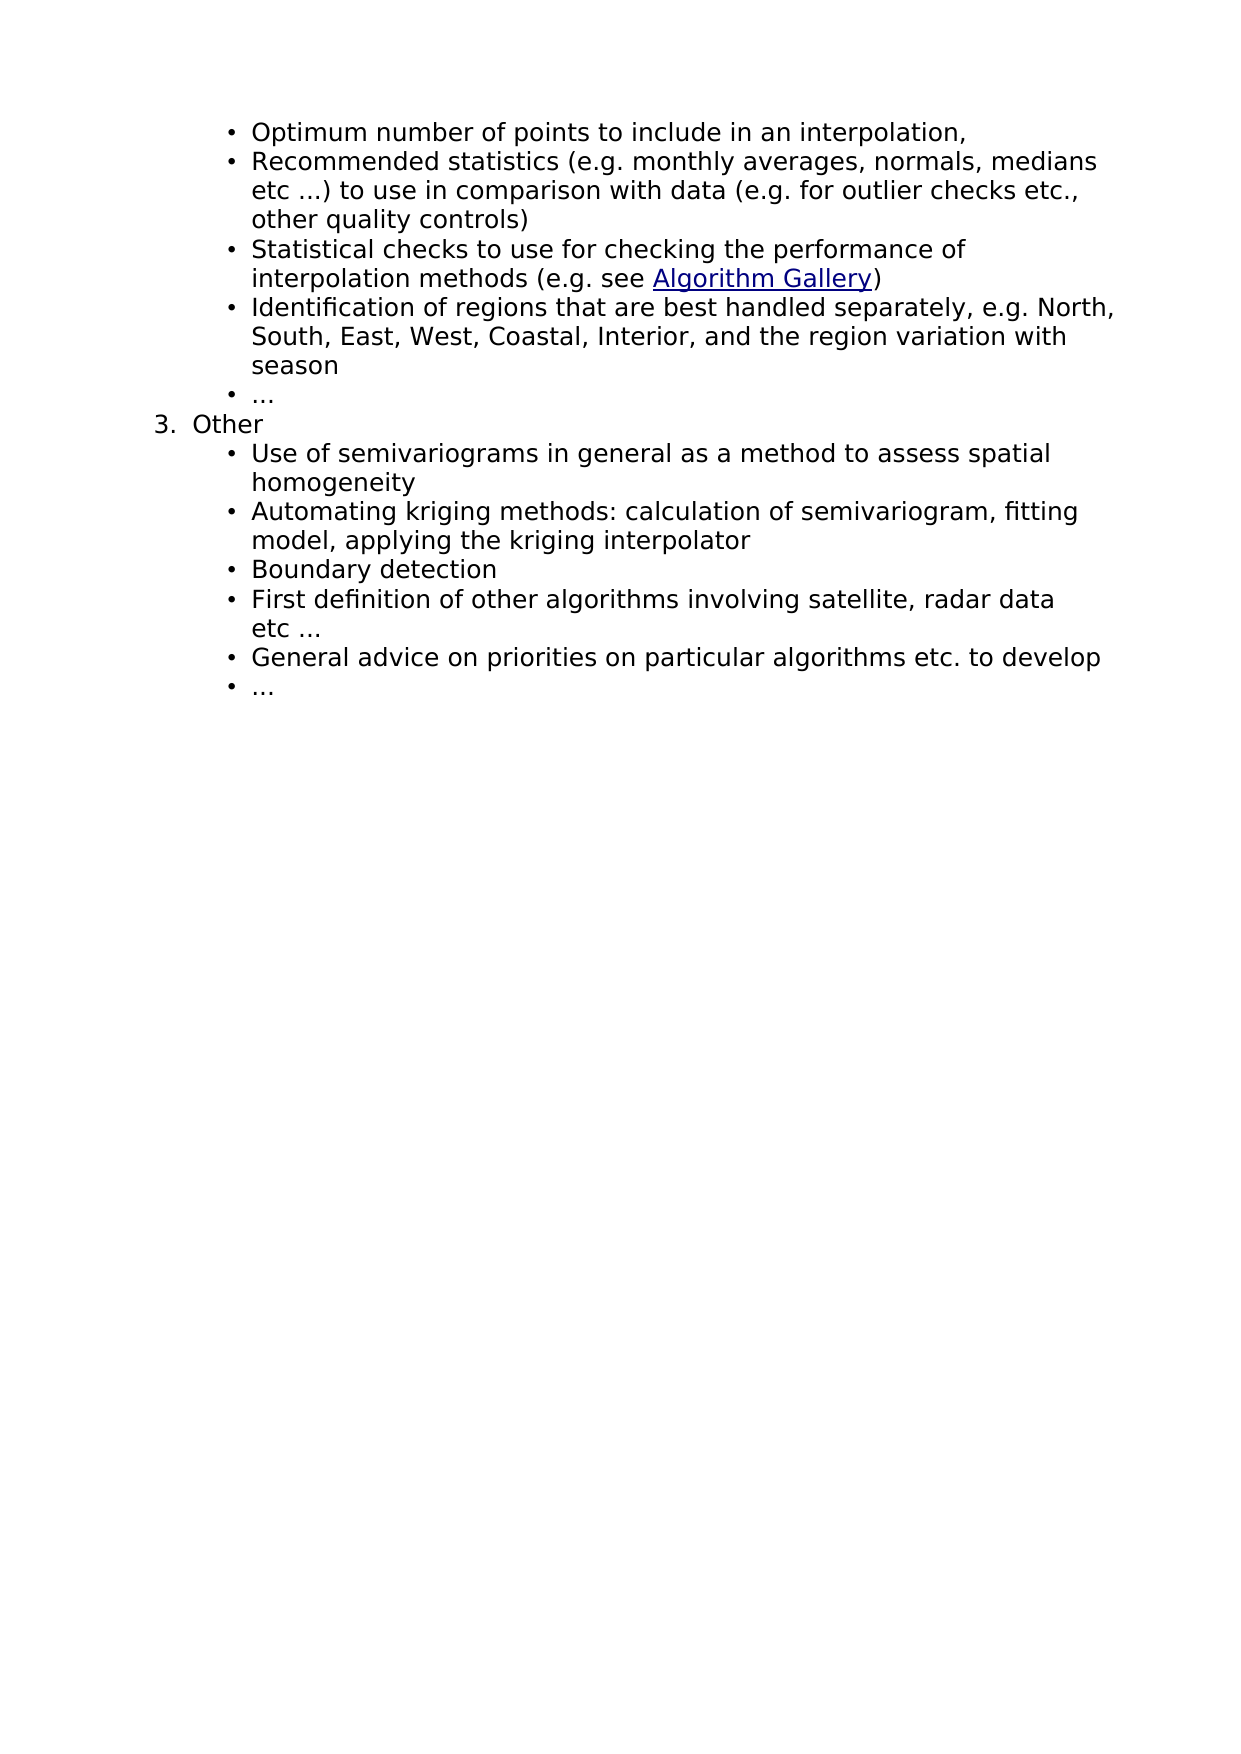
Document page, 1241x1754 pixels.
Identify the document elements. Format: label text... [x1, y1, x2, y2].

list Optimum number of points to include in an interpolation, [236, 118, 1122, 147]
list Other [177, 410, 1122, 439]
list General advice on priorities on particular algorithms etc. to develop [236, 643, 1122, 672]
list ... [236, 381, 1122, 410]
list ... [236, 672, 1122, 701]
list Boundary detection [236, 556, 1122, 585]
list First definition of other algorithms involving satellite, radar data etc ... [236, 585, 1122, 643]
list Identification of regions that are best handled separately, e.g. North, South, East, West, Coastal, Interior, and the region variation with season [236, 293, 1122, 381]
list Recommended statistics (e.g. monthly averages, normals, medians etc ...) to use in comparison with data (e.g. for outlier checks etc., other quality controls) [236, 147, 1122, 235]
list Use of semivariograms in general as a method to assess spatial homogeneity [236, 439, 1122, 497]
list Statistical checks to use for checking the performance of interpolation methods (e.g. see Algorithm Gallery) [236, 235, 1122, 293]
list Automating kriging methods: calculation of semivariogram, fitting model, applying the kriging interpolator [236, 497, 1122, 556]
